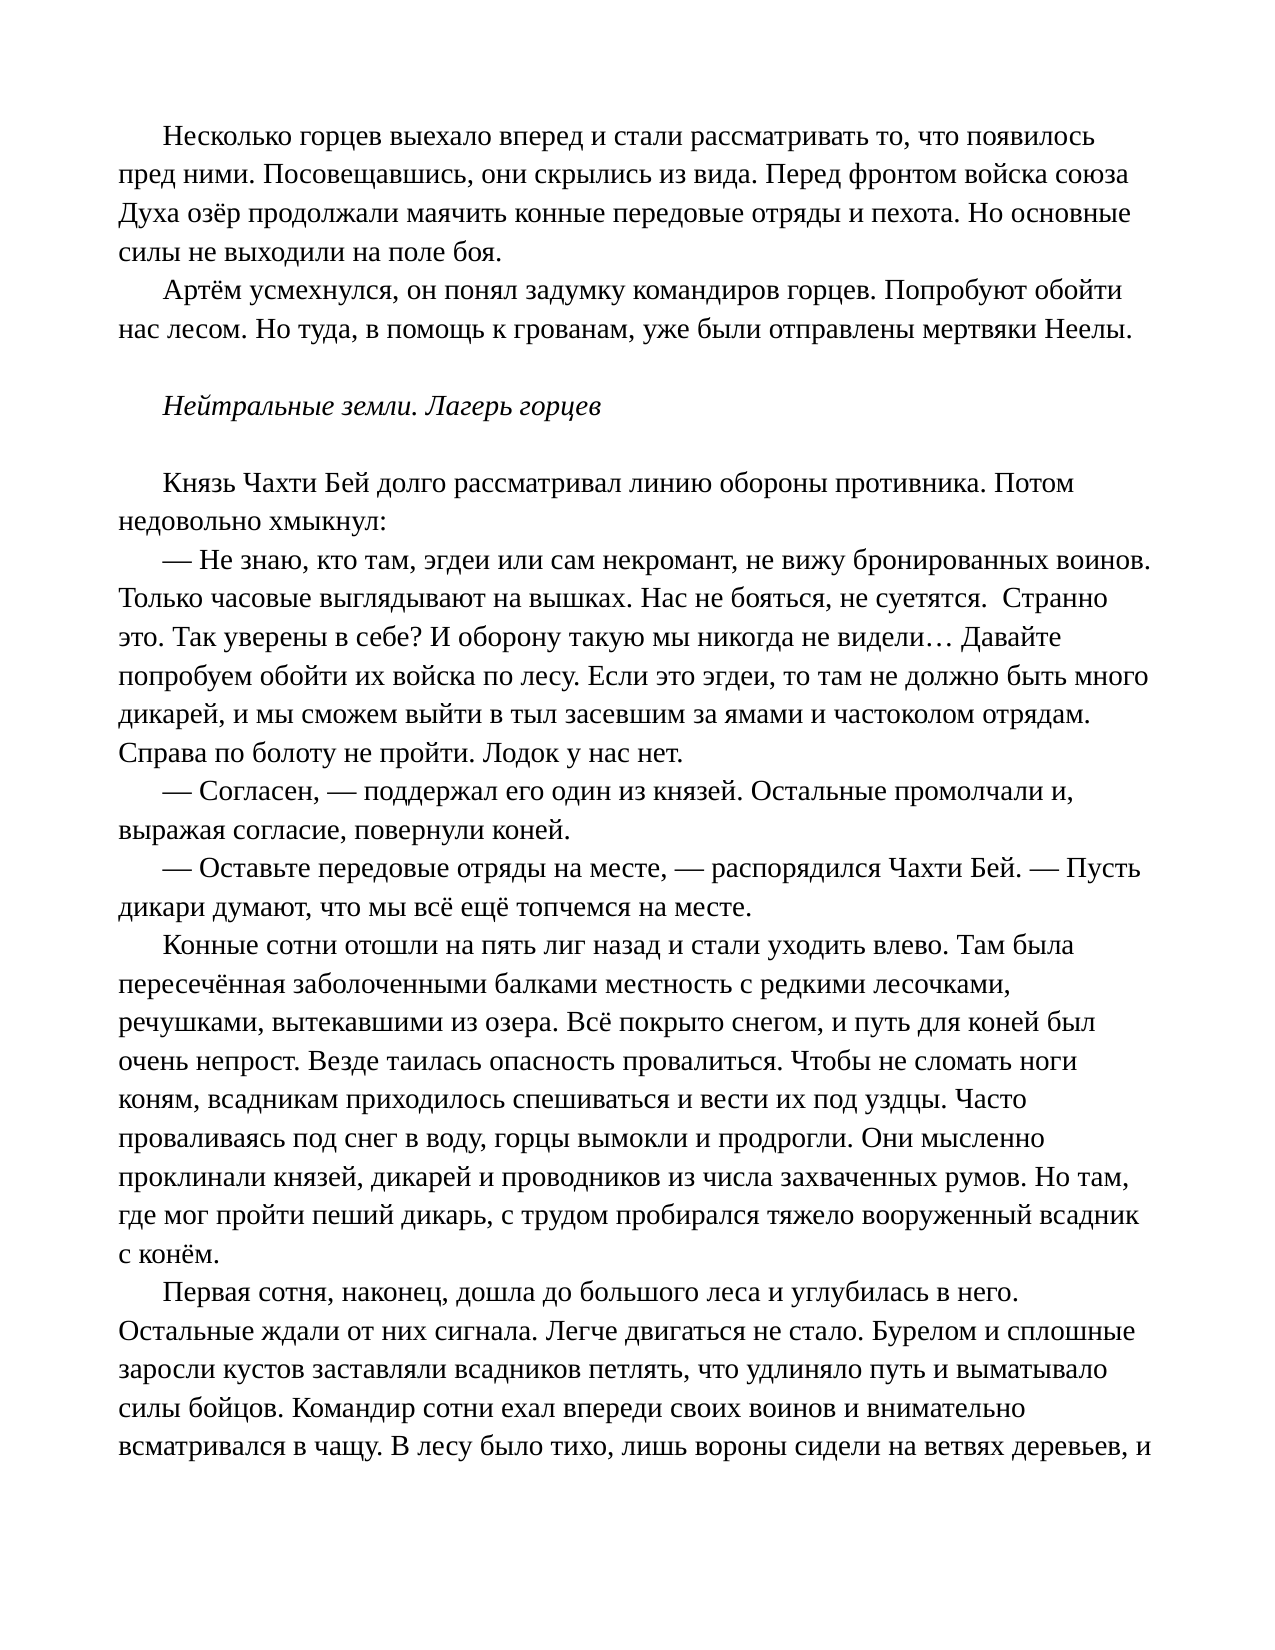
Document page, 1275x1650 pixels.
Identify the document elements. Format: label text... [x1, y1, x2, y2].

text — Оставьте передовые отряды на месте, — распорядился Чахти Бей. — Пусть дикари думают, что мы всё ещё топчемся на месте. [118, 850, 1157, 922]
text Конные сотни отошли на пять лиг назад и стали уходить влево. Там была пересечённая заболоченными балками местность с редкими лесочками, речушками, вытекавшими из озера. Всё покрыто снегом, и путь для коней был очень непрост. Везде таилась опасность провалиться. Чтобы не сломать ноги коням, всадникам приходилось спешиваться и вести их под уздцы. Часто проваливаясь под снег в воду, горцы вымокли и продрогли. Они мысленно проклинали князей, дикарей и проводников из числа захваченных румов. Но там, где мог пройти пеший дикарь, с трудом пробирался тяжело вооруженный всадник с конём. [118, 927, 1157, 1269]
text — Согласен, — поддержал его один из князей. Остальные промолчали и, выражая согласие, повернули коней. [118, 773, 1157, 845]
text Первая сотня, наконец, дошла до большого леса и углубилась в него. Остальные ждали от них сигнала. Легче двигаться не стало. Бурелом и сплошные заросли кустов заставляли всадников петлять, что удлиняло путь и выматывало силы бойцов. Командир сотни ехал впереди своих воинов и внимательно всматривался в чащу. В лесу было тихо, лишь вороны сидели на ветвях деревьев, и [118, 1274, 1157, 1462]
text Несколько горцев выехало вперед и стали рассматривать то, что появилось пред ними. Посовещавшись, они скрылись из вида. Перед фронтом войска союза Духа озёр продолжали маячить конные передовые отряды и пехота. Но основные силы не выходили на поле боя. [118, 118, 1157, 267]
text — Не знаю, кто там, эгдеи или сам некромант, не вижу бронированных воинов. Только часовые выглядывают на вышках. Нас не бояться, не суетятся. Странно это. Так уверены в себе? И оборону такую мы никогда не видели… Давайте попробуем обойти их войска по лесу. Если это эгдеи, то там не должно быть много дикарей, и мы сможем выйти в тыл засевшим за ямами и частоколом отрядам. Справа по болоту не пройти. Лодок у нас нет. [118, 542, 1157, 768]
text Артём усмехнулся, он понял задумку командиров горцев. Попробуют обойти нас лесом. Но туда, в помощь к грованам, уже были отправлены мертвяки Неелы. [118, 272, 1157, 344]
text Князь Чахти Бей долго рассматривал линию обороны противника. Потом недовольно хмыкнул: [118, 465, 1157, 537]
text Нейтральные земли. Лагерь горцев [118, 388, 1157, 421]
